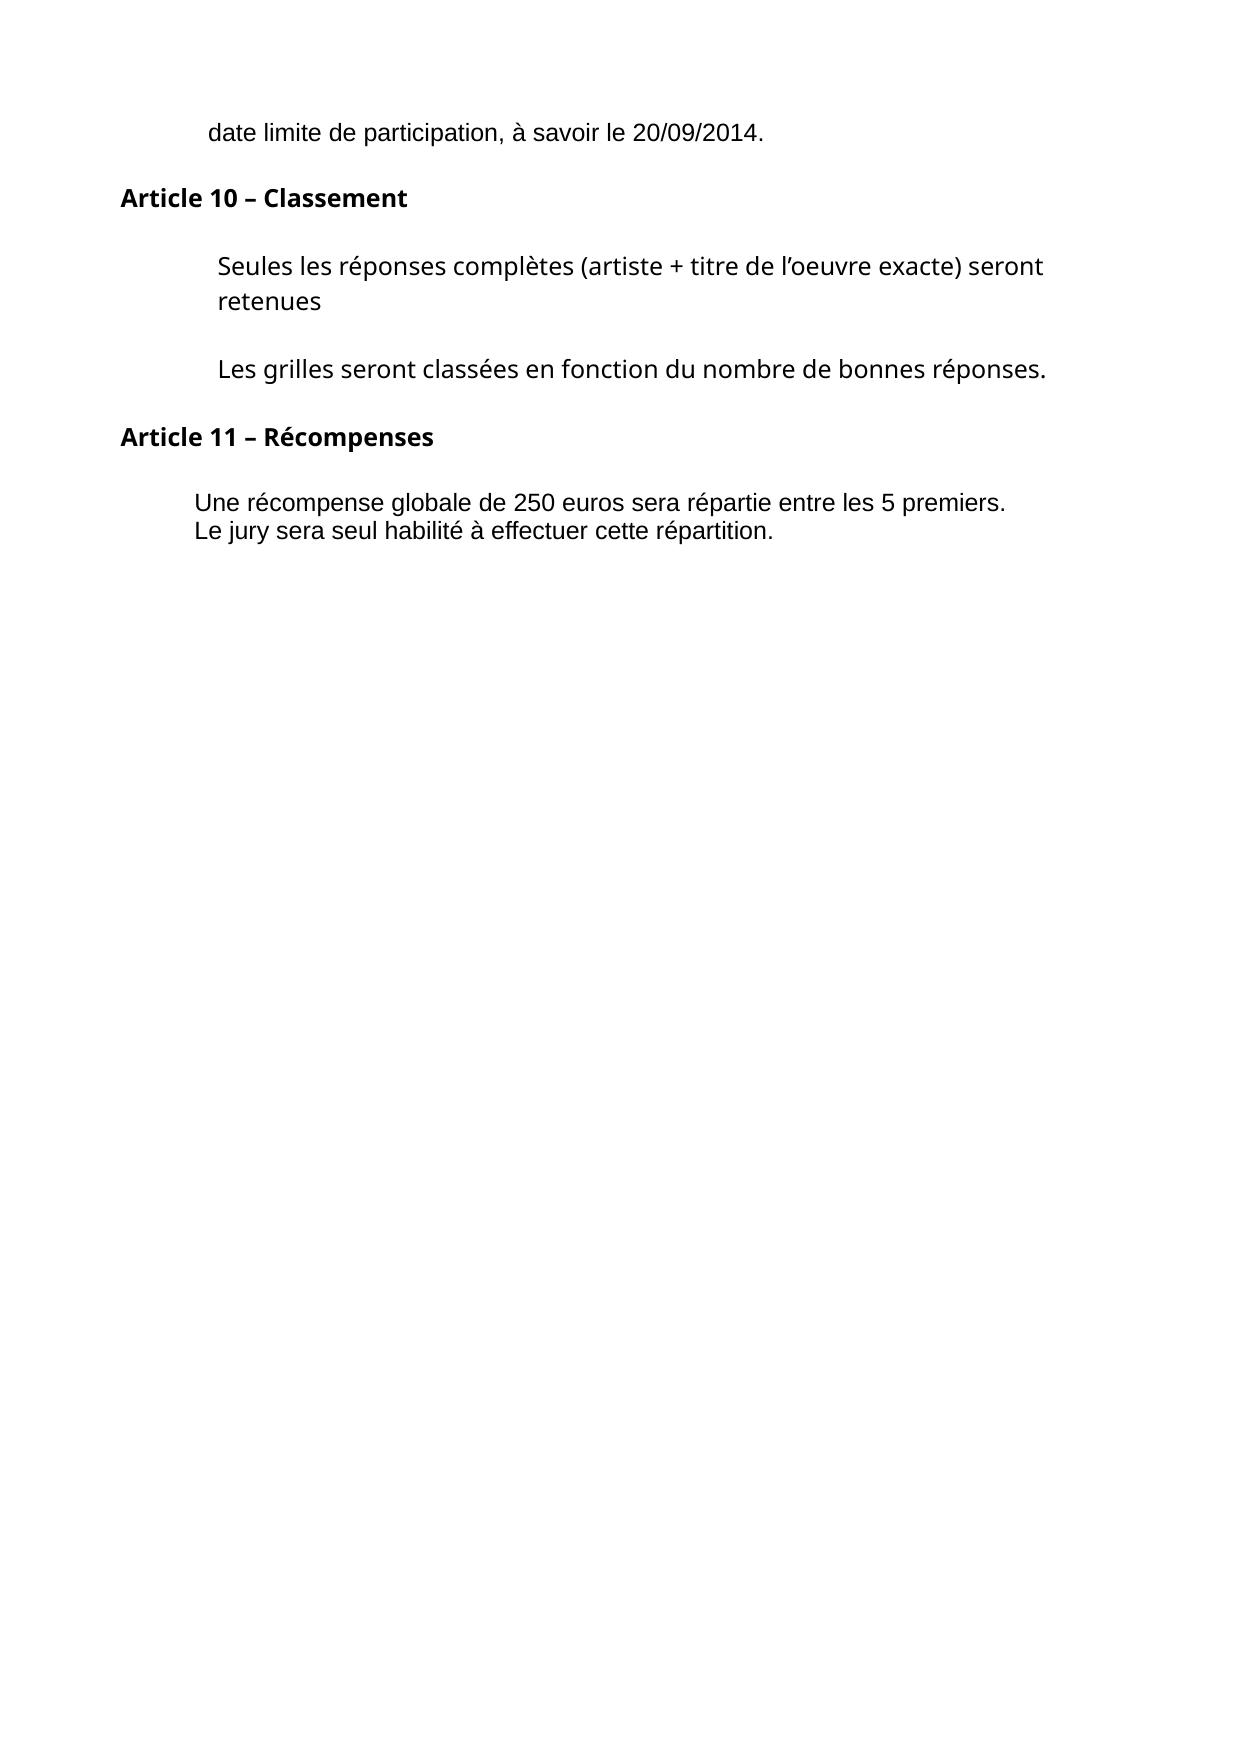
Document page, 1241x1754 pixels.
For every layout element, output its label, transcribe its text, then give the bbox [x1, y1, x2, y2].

text date limite de participation, à savoir le 20/09/2014. [208, 118, 1123, 147]
text Article 11 – Récompenses [120, 419, 1123, 453]
text Le jury sera seul habilité à effectuer cette répartition. [194, 516, 1123, 545]
text Une récompense globale de 250 euros sera répartie entre les 5 premiers. [194, 487, 1123, 516]
text Seules les réponses complètes (artiste + titre de l’oeuvre exacte) seront retenues [217, 249, 1123, 317]
text Les grilles seront classées en fonction du nombre de bonnes réponses. [217, 351, 1123, 385]
text Article 10 – Classement [120, 181, 1123, 215]
